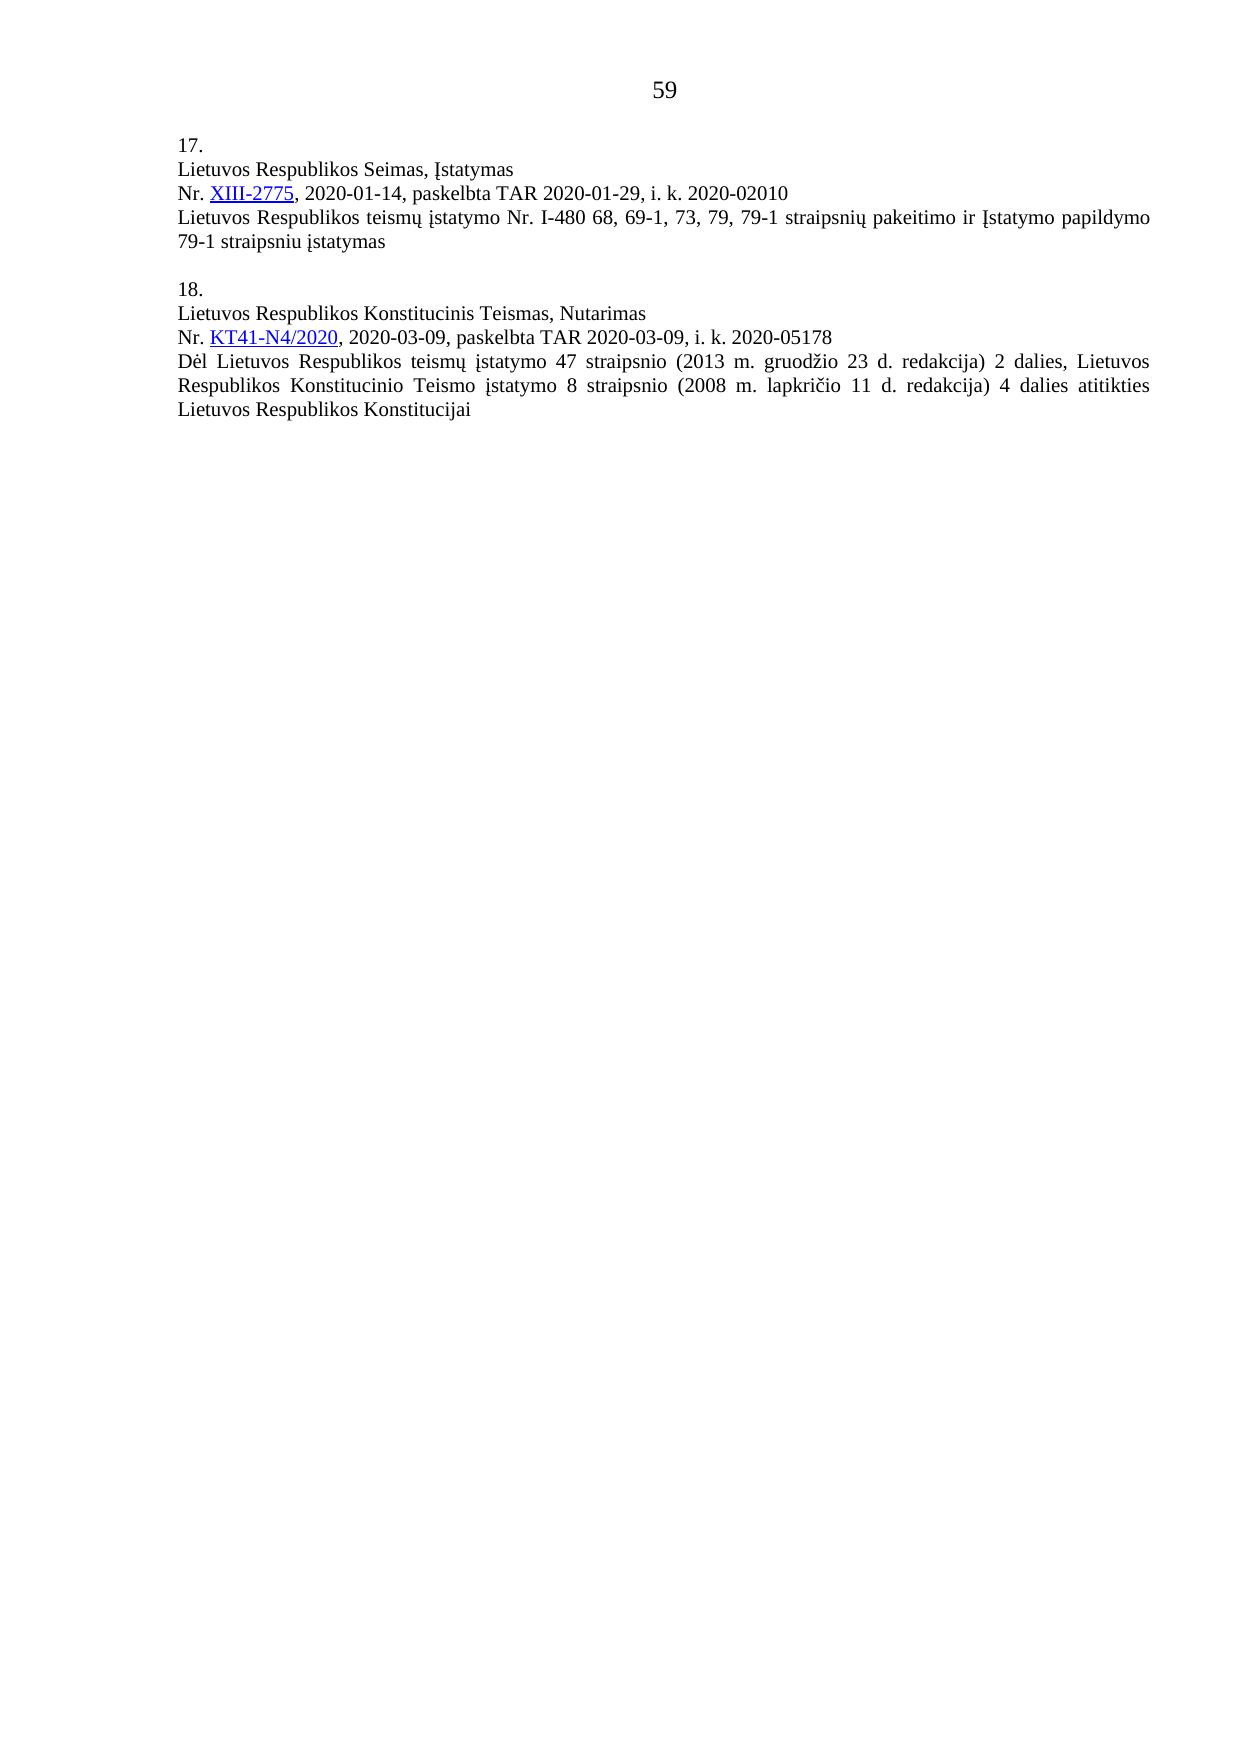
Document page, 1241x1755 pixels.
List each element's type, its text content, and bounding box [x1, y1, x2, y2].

text 18. [177, 277, 1152, 301]
text 17. [177, 132, 1152, 157]
text Lietuvos Respublikos Konstitucinis Teismas, Nutarimas [177, 301, 1152, 325]
text Dėl Lietuvos Respublikos teismų įstatymo 47 straipsnio (2013 m. gruodžio 23 d. redakcija) 2 dalies, Lietuvos Respublikos Konstitucinio Teismo įstatymo 8 straipsnio (2008 m. lapkričio 11 d. redakcija) 4 dalies atitikties Lietuvos Respublikos Konstitucijai [177, 349, 1152, 421]
text Lietuvos Respublikos teismų įstatymo Nr. I-480 68, 69-1, 73, 79, 79-1 straipsnių pakeitimo ir Įstatymo papildymo 79-1 straipsniu įstatymas [177, 205, 1152, 253]
text Nr. XIII-2775, 2020-01-14, paskelbta TAR 2020-01-29, i. k. 2020-02010 [177, 181, 1152, 205]
text Nr. KT41-N4/2020, 2020-03-09, paskelbta TAR 2020-03-09, i. k. 2020-05178 [177, 325, 1152, 349]
text Lietuvos Respublikos Seimas, Įstatymas [177, 157, 1152, 181]
